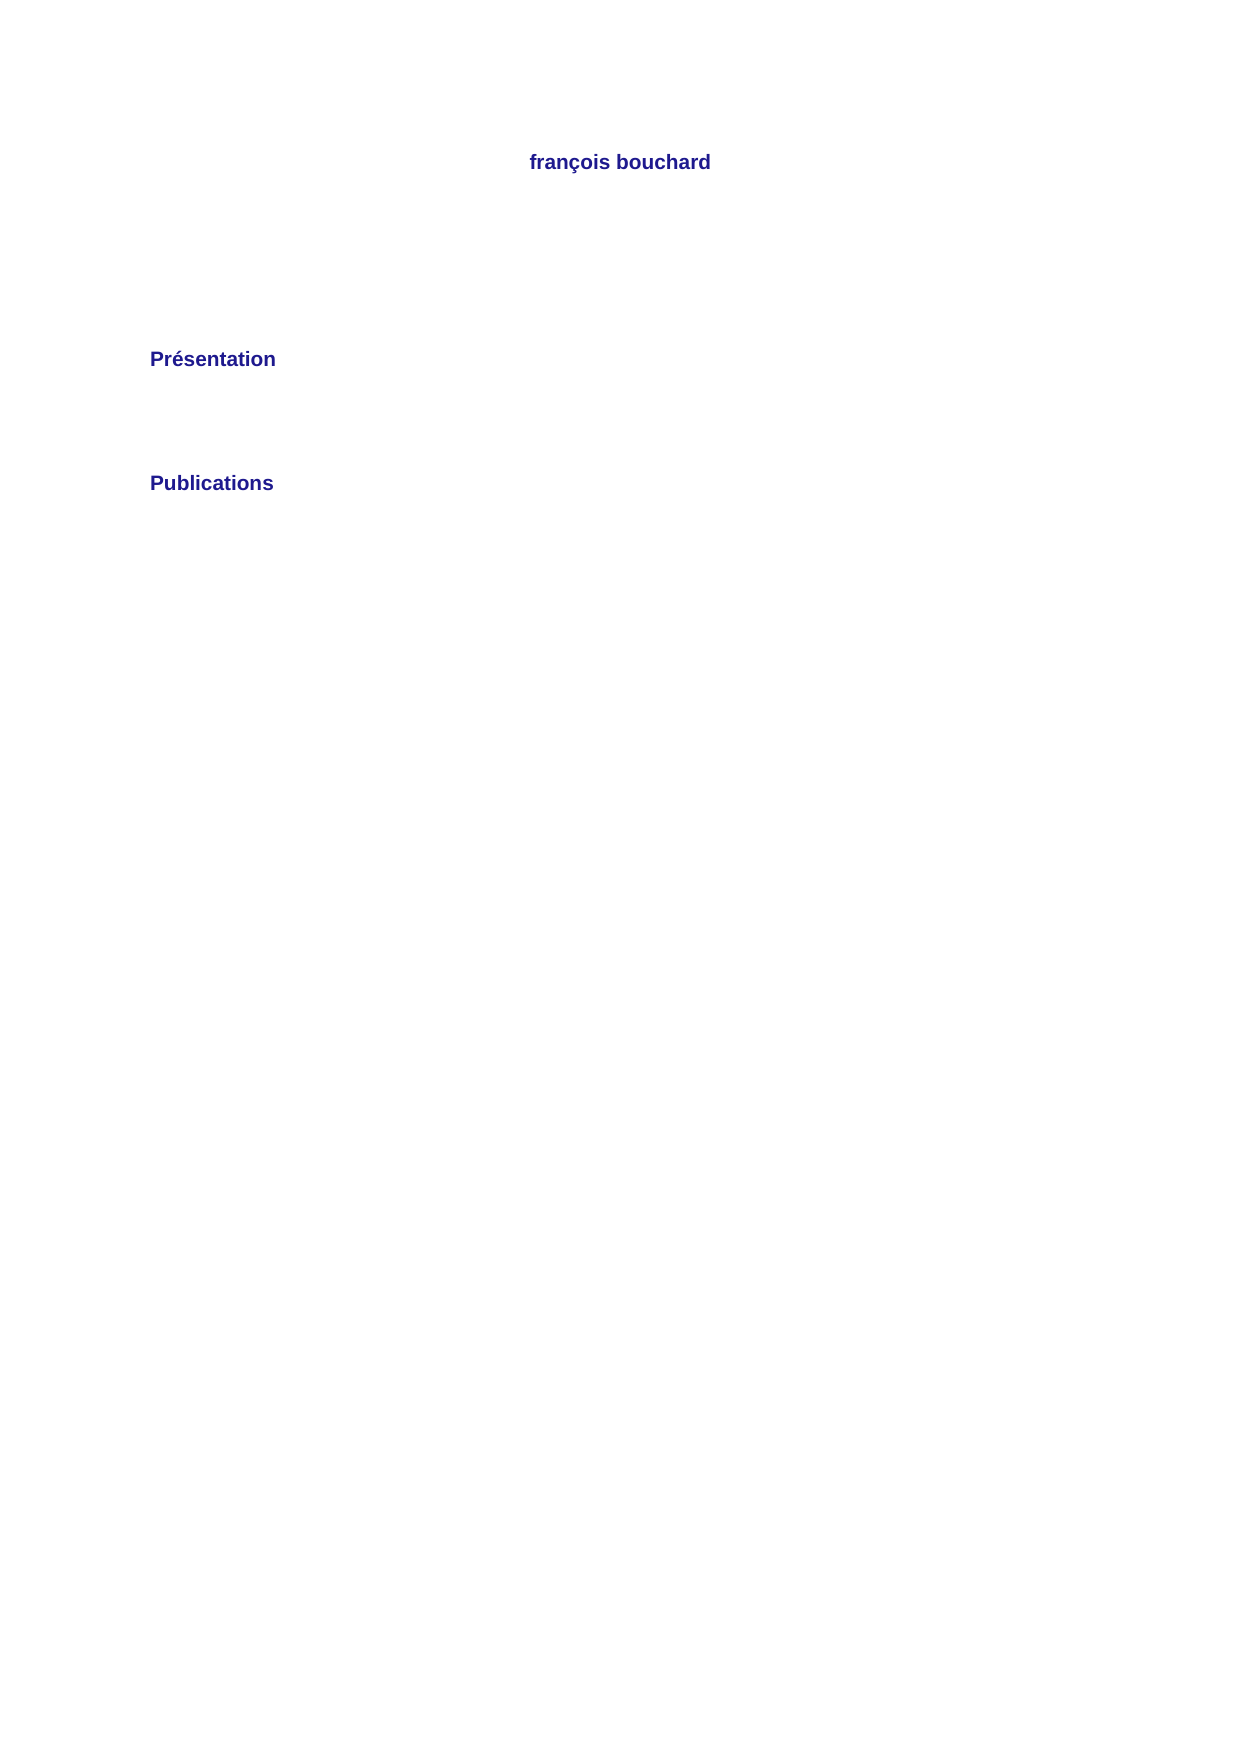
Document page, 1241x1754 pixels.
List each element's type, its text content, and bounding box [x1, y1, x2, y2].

subtitle françois bouchard [150, 150, 1090, 174]
subtitle Présentation [150, 347, 1090, 371]
subtitle Publications [150, 471, 1090, 495]
